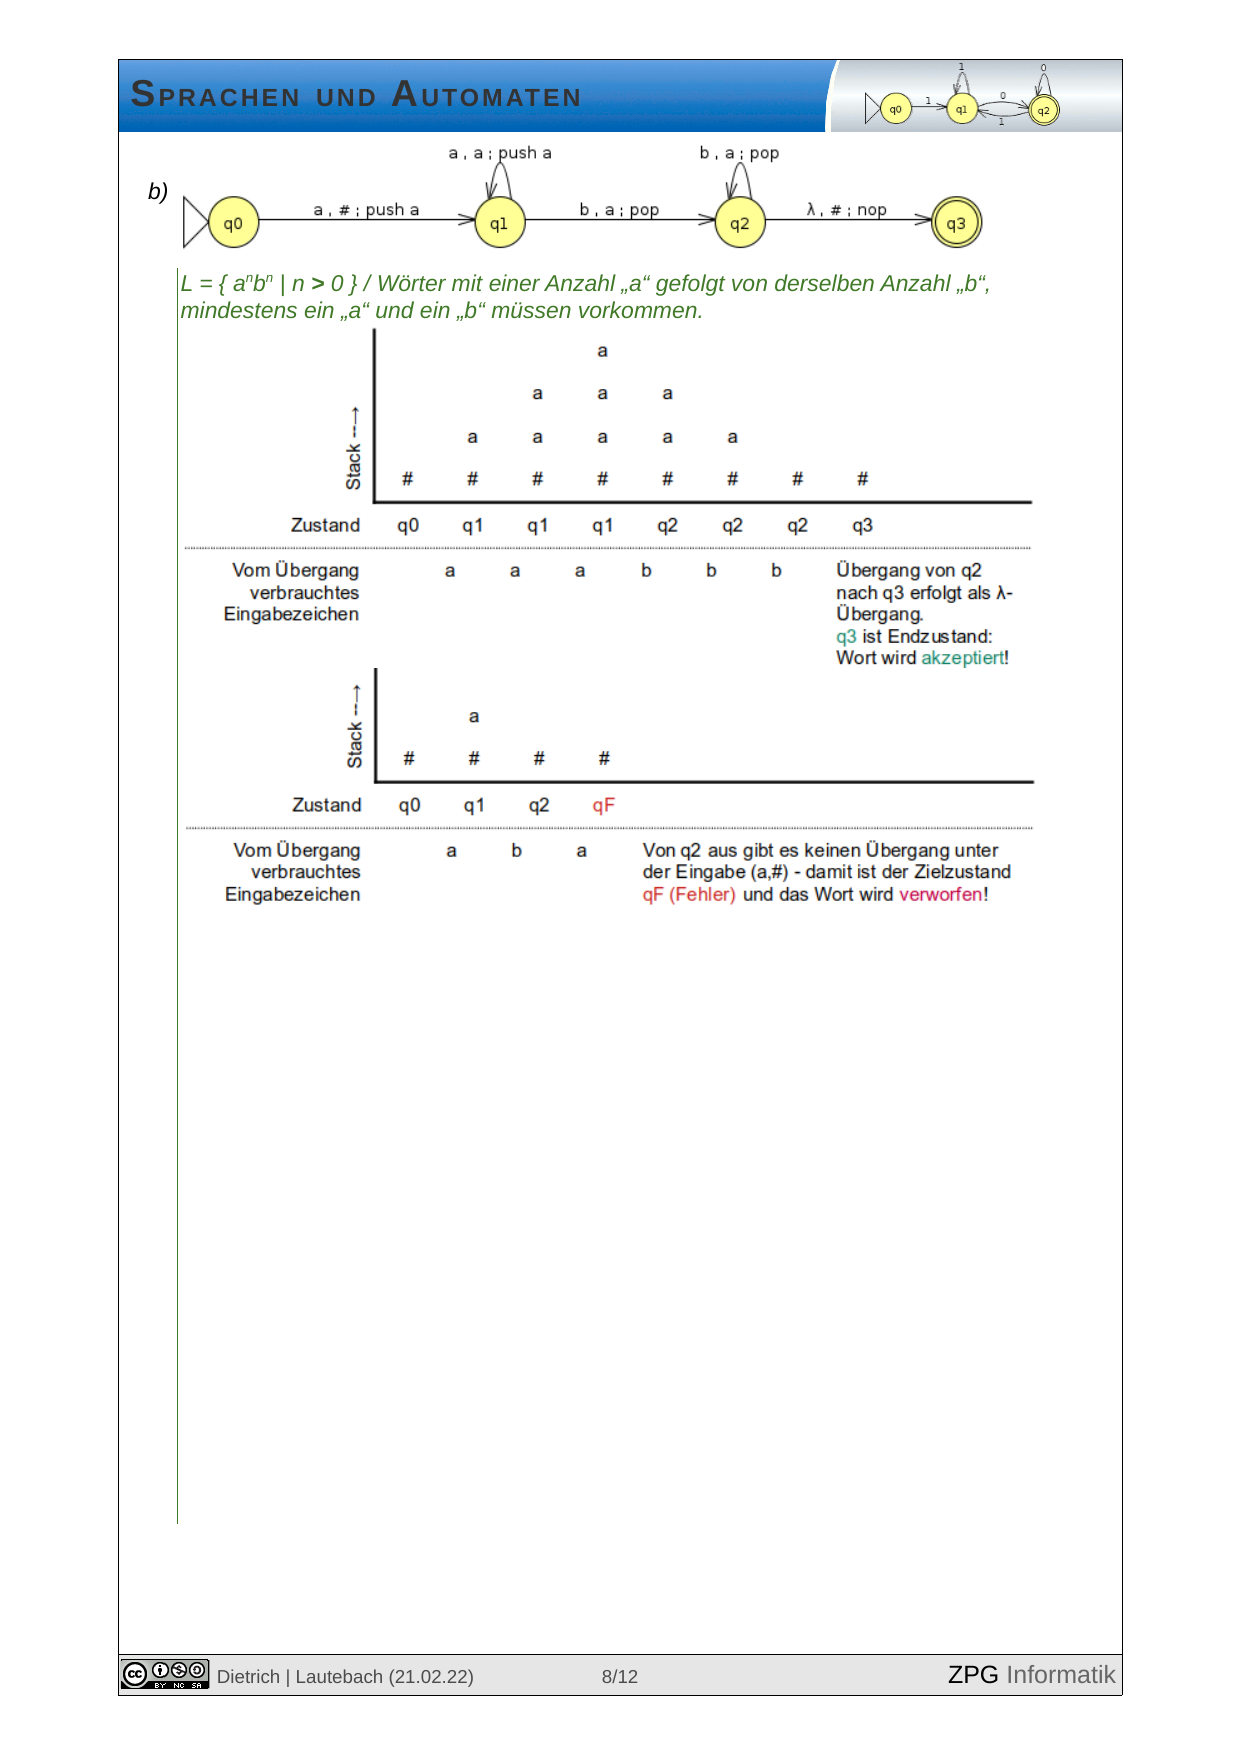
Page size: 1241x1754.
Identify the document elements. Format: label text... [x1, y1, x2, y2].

picture [120, 1659, 210, 1689]
picture [177, 137, 990, 262]
text L = { anbn | n > 0 } / Wörter mit einer Anzahl „a“ gefolgt von derselben Anzahl „b“, mindestens ein „a“ und ein „b“ müssen vorkommen. [177, 267, 1092, 1524]
picture [180, 323, 1046, 916]
picture [119, 59, 1122, 134]
